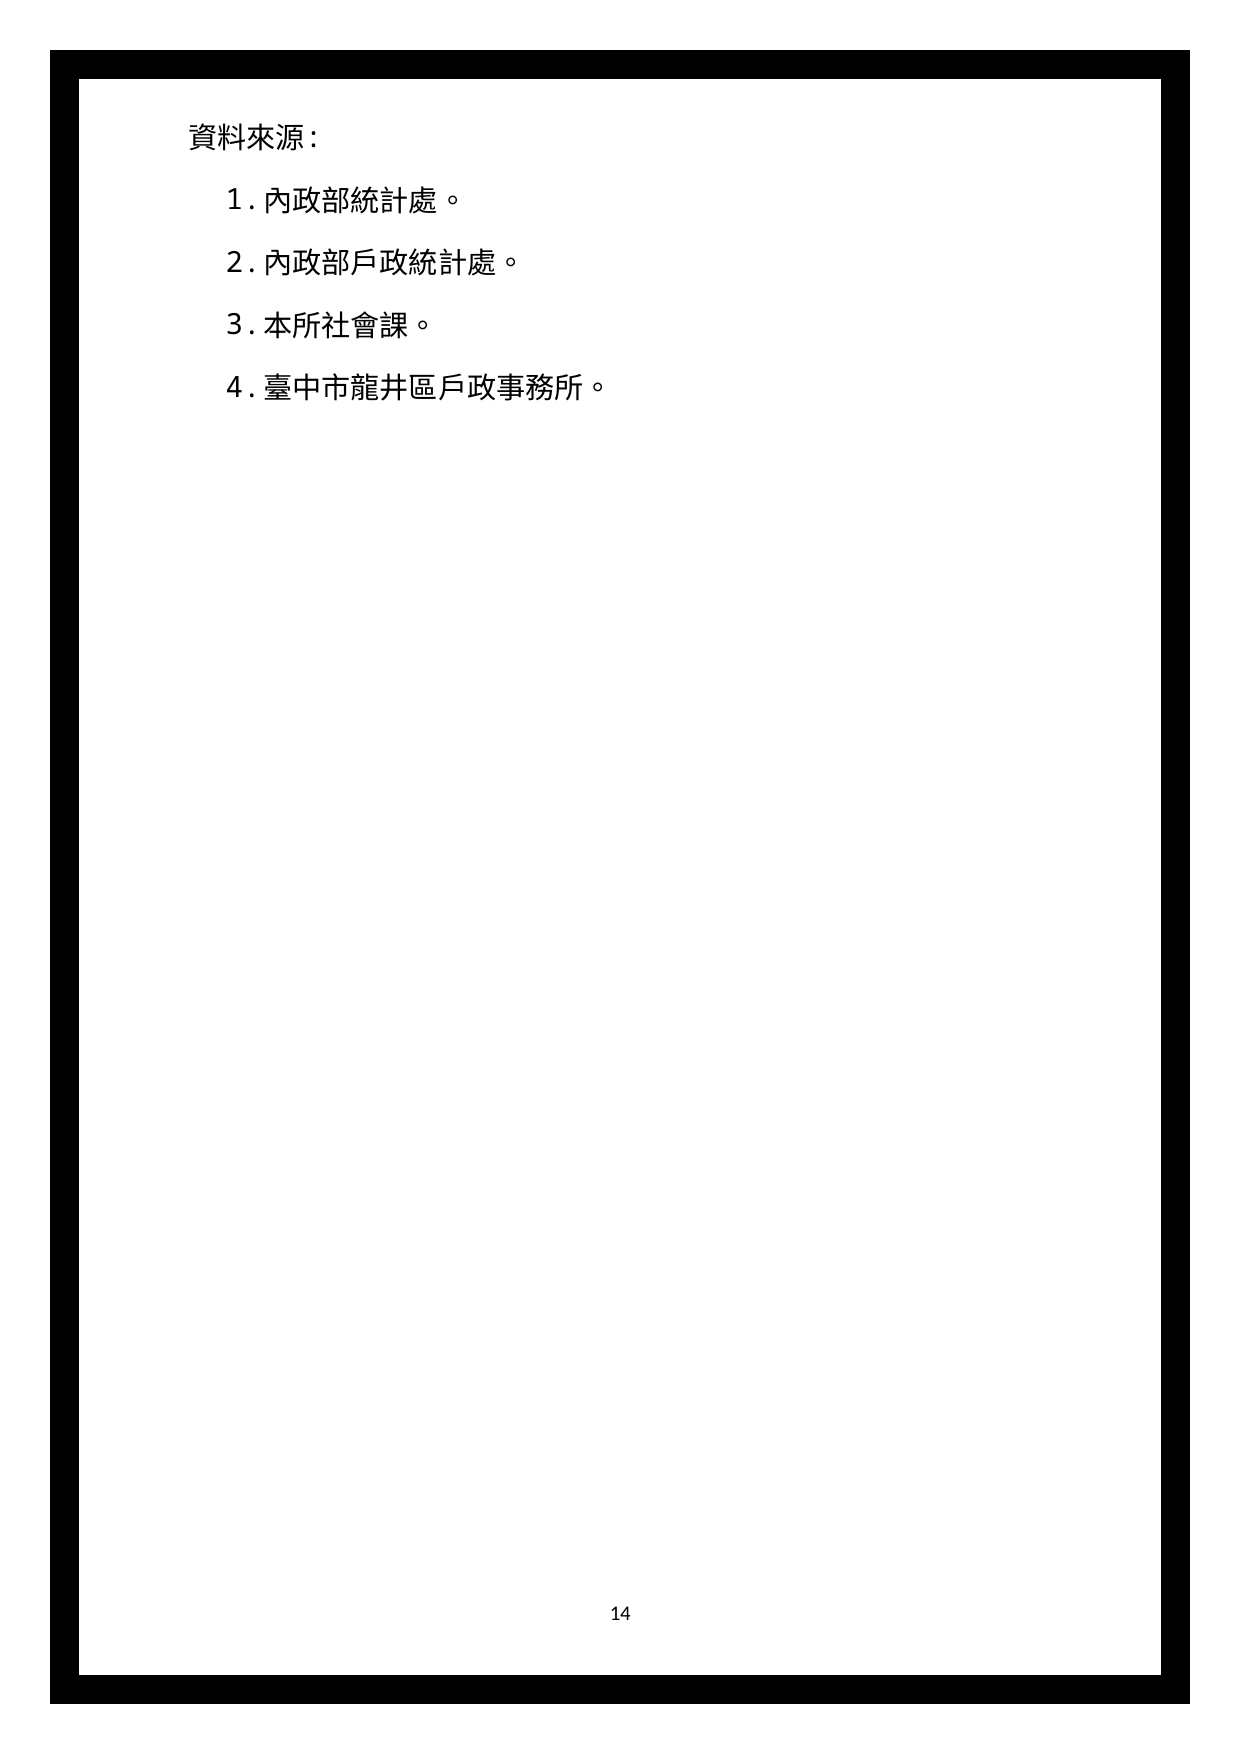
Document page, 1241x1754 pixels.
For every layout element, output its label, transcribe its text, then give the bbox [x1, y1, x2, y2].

list 內政部戶政統計處。 [225, 219, 1052, 282]
list 內政部統計處。 [225, 157, 1052, 219]
list 本所社會課。 [225, 282, 1052, 344]
text 資料來源: [188, 94, 1052, 157]
list 臺中市龍井區戶政事務所。 [225, 344, 1052, 407]
